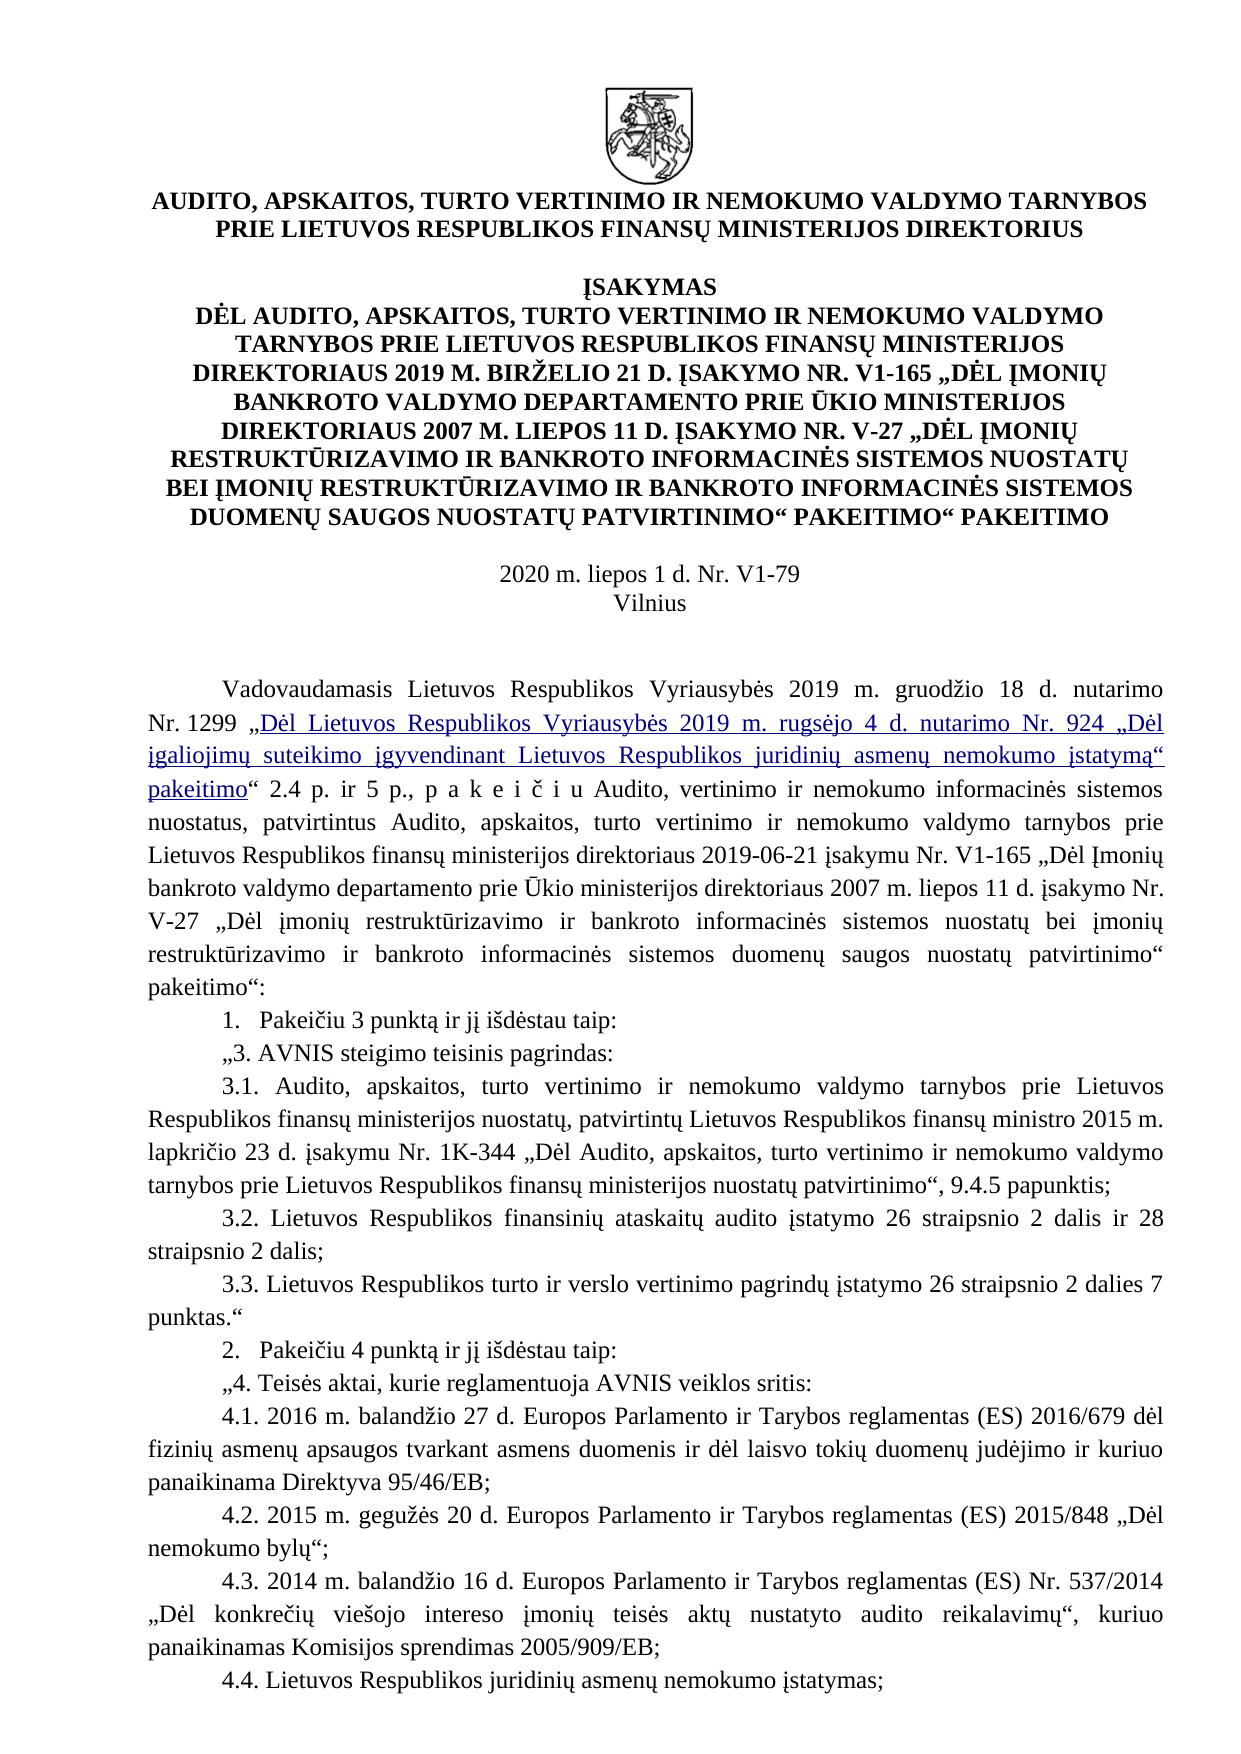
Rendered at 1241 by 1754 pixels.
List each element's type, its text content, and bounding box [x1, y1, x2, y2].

text 1. Pakeičiu 3 punktą ir jį išdėstau taip: [222, 1005, 1164, 1033]
text 4.3. 2014 m. balandžio 16 d. Europos Parlamento ir Tarybos reglamentas (ES) Nr. 537/2014 „Dėl konkrečių viešojo intereso įmonių teisės aktų nustatyto audito reikalavimų“, kuriuo panaikinamas Komisijos sprendimas 2005/909/EB; [148, 1566, 1164, 1661]
text „3. AVNIS steigimo teisinis pagrindas: [222, 1038, 1164, 1067]
text AUDITO, APSKAITOS, TURTO VERTINIMO IR NEMOKUMO VALDYMO TARNYBOS PRIE LIETUVOS RESPUBLIKOS FINANSŲ MINISTERIJOS DIREKTORIUS [148, 186, 1152, 243]
text „4. Teisės aktai, kurie reglamentuoja AVNIS veiklos sritis: [222, 1368, 1164, 1397]
text 3.3. Lietuvos Respublikos turto ir verslo vertinimo pagrindų įstatymo 26 straipsnio 2 dalies 7 punktas.“ [148, 1269, 1164, 1331]
text 2. Pakeičiu 4 punktą ir jį išdėstau taip: [222, 1335, 1164, 1364]
text Vilnius [148, 588, 1152, 617]
text Vadovaudamasis Lietuvos Respublikos Vyriausybės 2019 m. gruodžio 18 d. nutarimo Nr. 1299 „Dėl Lietuvos Respublikos Vyriausybės 2019 m. rugsėjo 4 d. nutarimo Nr. 924 „Dėl įgaliojimų suteikimo įgyvendinant Lietuvos Respublikos juridinių asmenų nemokumo įstatymą“ [148, 674, 1164, 766]
text 4.2. 2015 m. gegužės 20 d. Europos Parlamento ir Tarybos reglamentas (ES) 2015/848 „Dėl nemokumo bylų“; [148, 1500, 1164, 1562]
text 3.1. Audito, apskaitos, turto vertinimo ir nemokumo valdymo tarnybos prie Lietuvos Respublikos finansų ministerijos nuostatų, patvirtintų Lietuvos Respublikos finansų ministro 2015 m. lapkričio 23 d. įsakymu Nr. 1K-344 „Dėl Audito, apskaitos, turto vertinimo ir nemokumo valdymo tarnybos prie Lietuvos Respublikos finansų ministerijos nuostatų patvirtinimo“, 9.4.5 papunktis; [148, 1071, 1164, 1199]
text 4.1. 2016 m. balandžio 27 d. Europos Parlamento ir Tarybos reglamentas (ES) 2016/679 dėl fizinių asmenų apsaugos tvarkant asmens duomenis ir dėl laisvo tokių duomenų judėjimo ir kuriuo panaikinama Direktyva 95/46/EB; [148, 1401, 1164, 1496]
text DĖL AUDITO, APSKAITOS, TURTO VERTINIMO IR NEMOKUMO VALDYMO TARNYBOS PRIE LIETUVOS RESPUBLIKOS FINANSŲ MINISTERIJOS DIREKTORIAUS 2019 M. BIRŽELIO 21 D. ĮSAKYMO NR. V1-165 „DĖL ĮMONIŲ BANKROTO VALDYMO DEPARTAMENTO PRIE ŪKIO MINISTERIJOS DIREKTORIAUS 2007 M. LIEPOS 11 D. ĮSAKYMO Nr. V-27 „DĖL ĮMONIŲ RESTRUKTŪRIZAVIMO IR BANKROTO INFORMACINĖS SISTEMOS NUOSTATŲ BEI ĮMONIŲ RESTRUKTŪRIZAVIMO IR BANKROTO INFORMACINĖS SISTEMOS DUOMENŲ SAUGOS NUOSTATŲ PATVIRTINIMO“ PAKEITIMO“ PAKEITIMO [148, 301, 1152, 531]
text 4.4. Lietuvos Respublikos juridinių asmenų nemokumo įstatymas; [222, 1665, 1164, 1694]
text pakeitimo“ 2.4 p. ir 5 p., p a k e i č i u Audito, vertinimo ir nemokumo informacinės sistemos nuostatus, patvirtintus Audito, apskaitos, turto vertinimo ir nemokumo valdymo tarnybos prie Lietuvos Respublikos finansų ministerijos direktoriaus 2019-06-21 įsakymu Nr. V1-165 „Dėl Įmonių bankroto valdymo departamento prie Ūkio ministerijos direktoriaus 2007 m. liepos 11 d. įsakymo Nr. V-27 „Dėl įmonių restruktūrizavimo ir bankroto informacinės sistemos nuostatų bei įmonių restruktūrizavimo ir bankroto informacinės sistemos duomenų saugos nuostatų patvirtinimo“ pakeitimo“: [148, 767, 1164, 1001]
text ĮSAKYMAS [148, 272, 1152, 301]
text 2020 m. liepos 1 d. Nr. V1-79 [148, 559, 1152, 588]
text 3.2. Lietuvos Respublikos finansinių ataskaitų audito įstatymo 26 straipsnio 2 dalis ir 28 straipsnio 2 dalis; [148, 1203, 1164, 1265]
